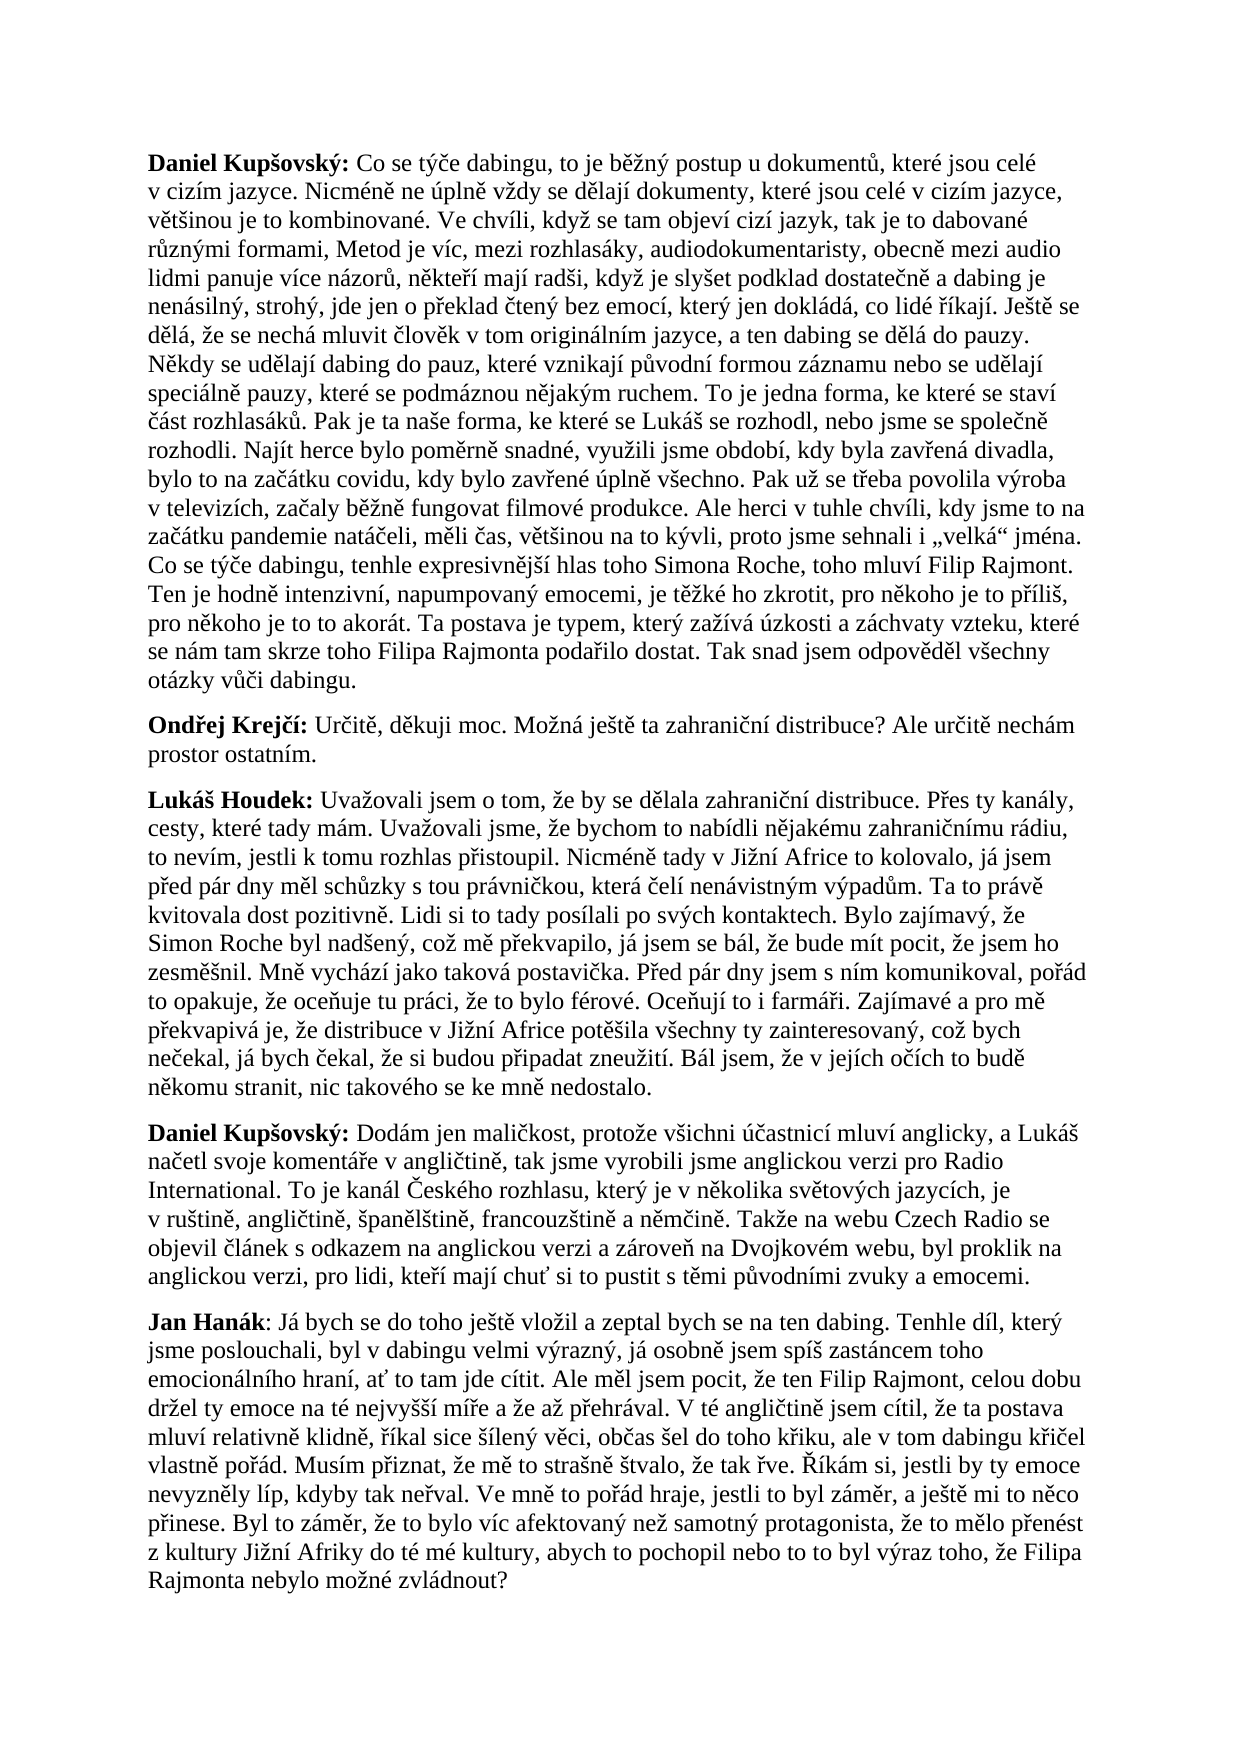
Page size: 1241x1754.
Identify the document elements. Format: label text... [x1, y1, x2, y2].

text Daniel Kupšovský: Co se týče dabingu, to je běžný postup u dokumentů, které jsou celé v cizím jazyce. Nicméně ne úplně vždy se dělají dokumenty, které jsou celé v cizím jazyce, většinou je to kombinované. Ve chvíli, když se tam objeví cizí jazyk, tak je to dabované různými formami, Metod je víc, mezi rozhlasáky, audiodokumentaristy, obecně mezi audio lidmi panuje více názorů, někteří mají radši, když je slyšet podklad dostatečně a dabing je nenásilný, strohý, jde jen o překlad čtený bez emocí, který jen dokládá, co lidé říkají. Ještě se dělá, že se nechá mluvit člověk v tom originálním jazyce, a ten dabing se dělá do pauzy. Někdy se udělají dabing do pauz, které vznikají původní formou záznamu nebo se udělají speciálně pauzy, které se podmáznou nějakým ruchem. To je jedna forma, ke které se staví část rozhlasáků. Pak je ta naše forma, ke které se Lukáš se rozhodl, nebo jsme se společně rozhodli. Najít herce bylo poměrně snadné, využili jsme období, kdy byla zavřená divadla, bylo to na začátku covidu, kdy bylo zavřené úplně všechno. Pak už se třeba povolila výroba v televizích, začaly běžně fungovat filmové produkce. Ale herci v tuhle chvíli, kdy jsme to na začátku pandemie natáčeli, měli čas, většinou na to kývli, proto jsme sehnali i „velká“ jména. Co se týče dabingu, tenhle expresivnější hlas toho Simona Roche, toho mluví Filip Rajmont. Ten je hodně intenzivní, napumpovaný emocemi, je těžké ho zkrotit, pro někoho je to příliš, pro někoho je to to akorát. Ta postava je typem, který zažívá úzkosti a záchvaty vzteku, které se nám tam skrze toho Filipa Rajmonta podařilo dostat. Tak snad jsem odpověděl všechny otázky vůči dabingu. [148, 148, 1093, 694]
text Daniel Kupšovský: Dodám jen maličkost, protože všichni účastnicí mluví anglicky, a Lukáš načetl svoje komentáře v angličtině, tak jsme vyrobili jsme anglickou verzi pro Radio International. To je kanál Českého rozhlasu, který je v několika světových jazycích, je v ruštině, angličtině, španělštině, francouzštině a němčině. Takže na webu Czech Radio se objevil článek s odkazem na anglickou verzi a zároveň na Dvojkovém webu, byl proklik na anglickou verzi, pro lidi, kteří mají chuť si to pustit s těmi původními zvuky a emocemi. [148, 1118, 1093, 1290]
text Jan Hanák: Já bych se do toho ještě vložil a zeptal bych se na ten dabing. Tenhle díl, který jsme poslouchali, byl v dabingu velmi výrazný, já osobně jsem spíš zastáncem toho emocionálního hraní, ať to tam jde cítit. Ale měl jsem pocit, že ten Filip Rajmont, celou dobu držel ty emoce na té nejvyšší míře a že až přehrával. V té angličtině jsem cítil, že ta postava mluví relativně klidně, říkal sice šílený věci, občas šel do toho křiku, ale v tom dabingu křičel vlastně pořád. Musím přiznat, že mě to strašně štvalo, že tak řve. Říkám si, jestli by ty emoce nevyzněly líp, kdyby tak neřval. Ve mně to pořád hraje, jestli to byl záměr, a ještě mi to něco přinese. Byl to záměr, že to bylo víc afektovaný než samotný protagonista, že to mělo přenést z kultury Jižní Afriky do té mé kultury, abych to pochopil nebo to to byl výraz toho, že Filipa Rajmonta nebylo možné zvládnout? [148, 1307, 1093, 1594]
text Ondřej Krejčí: Určitě, děkuji moc. Možná ještě ta zahraniční distribuce? Ale určitě nechám prostor ostatním. [148, 711, 1093, 768]
text Lukáš Houdek: Uvažovali jsem o tom, že by se dělala zahraniční distribuce. Přes ty kanály, cesty, které tady mám. Uvažovali jsme, že bychom to nabídli nějakému zahraničnímu rádiu, to nevím, jestli k tomu rozhlas přistoupil. Nicméně tady v Jižní Africe to kolovalo, já jsem před pár dny měl schůzky s tou právničkou, která čelí nenávistným výpadům. Ta to právě kvitovala dost pozitivně. Lidi si to tady posílali po svých kontaktech. Bylo zajímavý, že Simon Roche byl nadšený, což mě překvapilo, já jsem se bál, že bude mít pocit, že jsem ho zesměšnil. Mně vychází jako taková postavička. Před pár dny jsem s ním komunikoval, pořád to opakuje, že oceňuje tu práci, že to bylo férové. Oceňují to i farmáři. Zajímavé a pro mě překvapivá je, že distribuce v Jižní Africe potěšila všechny ty zainteresovaný, což bych nečekal, já bych čekal, že si budou připadat zneužití. Bál jsem, že v jejích očích to budě někomu stranit, nic takového se ke mně nedostalo. [148, 785, 1093, 1101]
